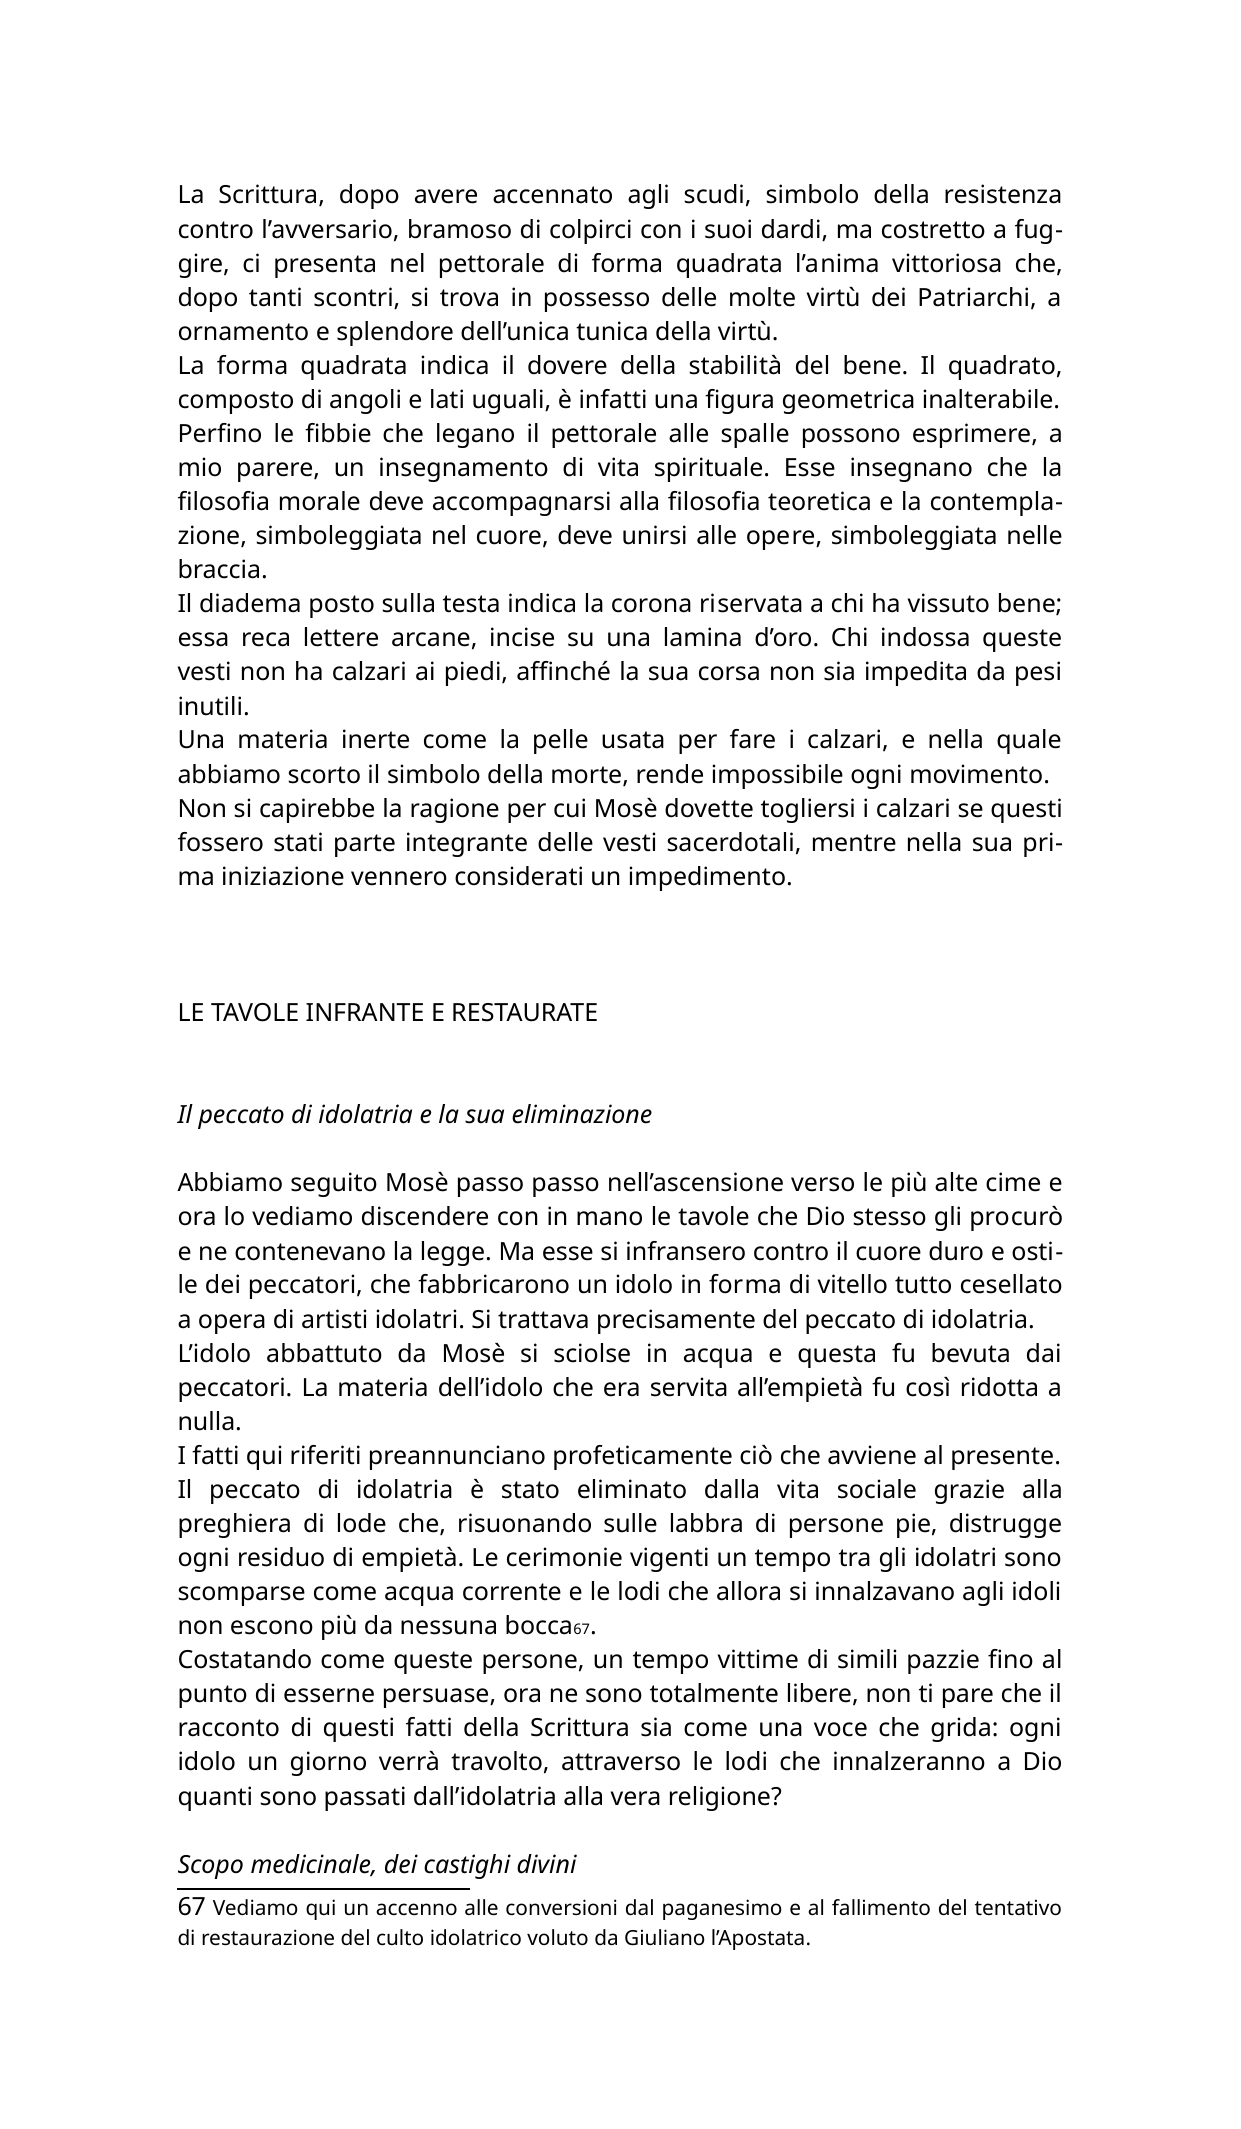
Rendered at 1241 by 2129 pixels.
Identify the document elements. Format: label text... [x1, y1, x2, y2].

text Una materia inerte come la pelle usata per fare i calzari, e nella quale abbiamo scorto il simbolo del­la morte, rende impossibile ogni movimento. [177, 722, 1063, 790]
text I fatti qui riferiti preannunciano profeticamente ciò che avviene al presente. [177, 1437, 1063, 1472]
text Scopo medicinale, dei castighi divini [177, 1846, 1063, 1880]
text Costatando come queste persone, un tempo vit­time di simili pazzie fino al punto di esserne per­suase, ora ne sono totalmente libere, non ti pare che il racconto di questi fatti della Scrittura sia come una voce che grida: ogni idolo un giorno verrà tra­volto, attraverso le lodi che innalzeranno a Dio quan­ti sono passati dall’idolatria alla vera religione? [177, 1642, 1063, 1812]
text Non si capirebbe la ragione per cui Mosè dovet­te togliersi i calzari se questi fossero stati parte in­tegrante delle vesti sacerdotali, mentre nella sua pri­ma iniziazione vennero considerati un impedimento. [177, 790, 1063, 892]
text La Scrittura, dopo avere accennato agli scudi, simbolo della resistenza contro l’avversario, bramo­so di colpirci con i suoi dardi, ma costretto a fug­gire, ci presenta nel pettorale di forma quadrata l’a­nima vittoriosa che, dopo tanti scontri, si trova in possesso delle molte virtù dei Patriarchi, a ornamen­to e splendore dell’unica tunica della virtù. [177, 177, 1063, 347]
text Vediamo qui un accenno alle conversioni dal paganesimo e al fallimento del tentativo di restaurazione del culto idolatri­co voluto da Giuliano l’Apostata. [177, 1889, 1063, 1951]
text La forma quadrata indica il dovere della stabili­tà del bene. Il quadrato, composto di angoli e lati uguali, è infatti una figura geometrica inalterabile. [177, 347, 1063, 416]
text Il peccato di idolatria e la sua eliminazione [177, 1097, 1063, 1131]
text LE TAVOLE INFRANTE E RESTAURATE [177, 995, 1063, 1029]
text L’idolo abbattuto da Mosè si sciolse in acqua e questa fu bevuta dai peccatori. La materia dell’i­dolo che era servita all’empietà fu così ridotta a nulla. [177, 1335, 1063, 1437]
text Abbiamo seguito Mosè passo passo nell’ascensio­ne verso le più alte cime e ora lo vediamo discen­dere con in mano le tavole che Dio stesso gli pro­curò e ne contenevano la legge. Ma esse si infransero contro il cuore duro e osti­le dei peccatori, che fabbricarono un idolo in for­ma di vitello tutto cesellato a opera di artisti idola­tri. Si trattava precisamente del peccato di idolatria. [177, 1165, 1063, 1335]
text Perfino le fibbie che legano il pettorale alle spal­le possono esprimere, a mio parere, un insegnamen­to di vita spirituale. Esse insegnano che la filosofia morale deve ac­compagnarsi alla filosofia teoretica e la contempla­zione, simboleggiata nel cuore, deve unirsi alle ope­re, simboleggiata nelle braccia. [177, 416, 1063, 586]
text Il peccato di idolatria è stato eliminato dalla vi­ta sociale grazie alla preghiera di lode che, risuonan­do sulle labbra di persone pie, distrugge ogni resi­duo di empietà. Le cerimonie vigenti un tempo tra gli idolatri sono scomparse come acqua corrente e le lodi che allora si innalzavano agli idoli non esco­no più da nessuna bocca. [177, 1472, 1063, 1642]
text Il diadema posto sulla testa indica la corona ri­servata a chi ha vissuto bene; essa reca lettere arca­ne, incise su una lamina d’oro. Chi indossa queste vesti non ha calzari ai piedi, affinché la sua corsa non sia impedita da pesi inu­tili. [177, 586, 1063, 722]
